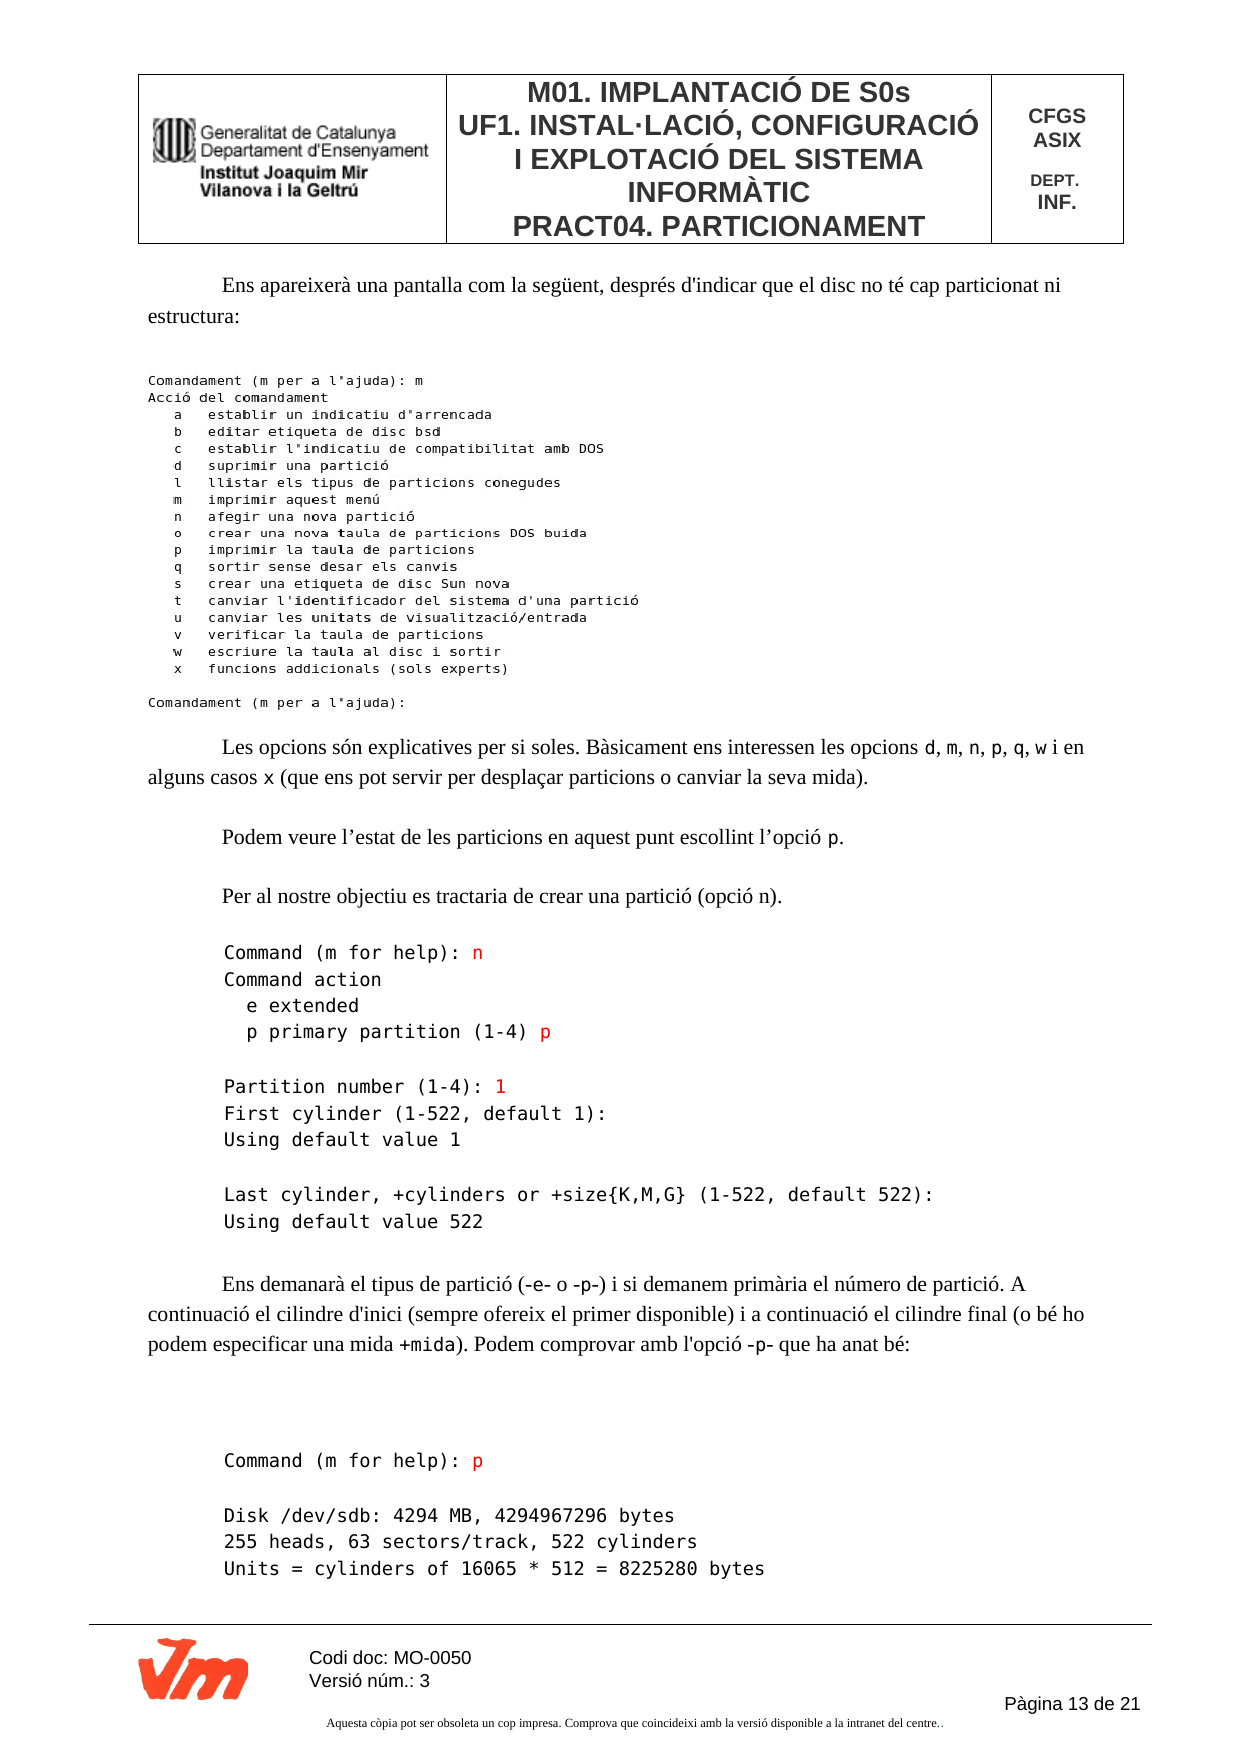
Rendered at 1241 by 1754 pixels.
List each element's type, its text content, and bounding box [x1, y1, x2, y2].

text Podem veure l’estat de les particions en aquest punt escollint l’opció p. [148, 824, 1122, 849]
picture [138, 1638, 249, 1700]
picture [146, 111, 440, 207]
table_header Command (m for help): p Disk /dev/sdb: 4294 MB, 4294967296 bytes 255 heads, 63 sectors/track, 522 cylinders Units = cylinders of 16065 * 512 = 8225280 bytes [224, 1450, 921, 1579]
table_header Command (m for help): n Command action e extended p primary partition (1-4) p Partition number (1-4): 1 First cylinder (1-522, default 1): Using default value 1 Last cylinder, +cylinders or +size{K,M,G} (1-522, default 522): Using default value 522 [224, 943, 979, 1262]
text Ens apareixerà una pantalla com la següent, després d'indicar que el disc no té cap particionat ni estructura: [148, 272, 1122, 328]
picture [147, 362, 703, 711]
text Les opcions són explicatives per si soles. Bàsicament ens interessen les opcions d, m, n, p, q, w i en alguns casos x (que ens pot servir per desplaçar particions o canviar la seva mida). [148, 734, 1122, 789]
text Per al nostre objectiu es tractaria de crear una partició (opció n). [148, 883, 1122, 908]
text Ens demanarà el tipus de partició (-e- o -p-) i si demanem primària el número de partició. A continuació el cilindre d'inici (sempre ofereix el primer disponible) i a continuació el cilindre final (o bé ho podem especificar una mida +mida). Podem comprovar amb l'opció -p- que ha anat bé: [148, 1271, 1122, 1356]
